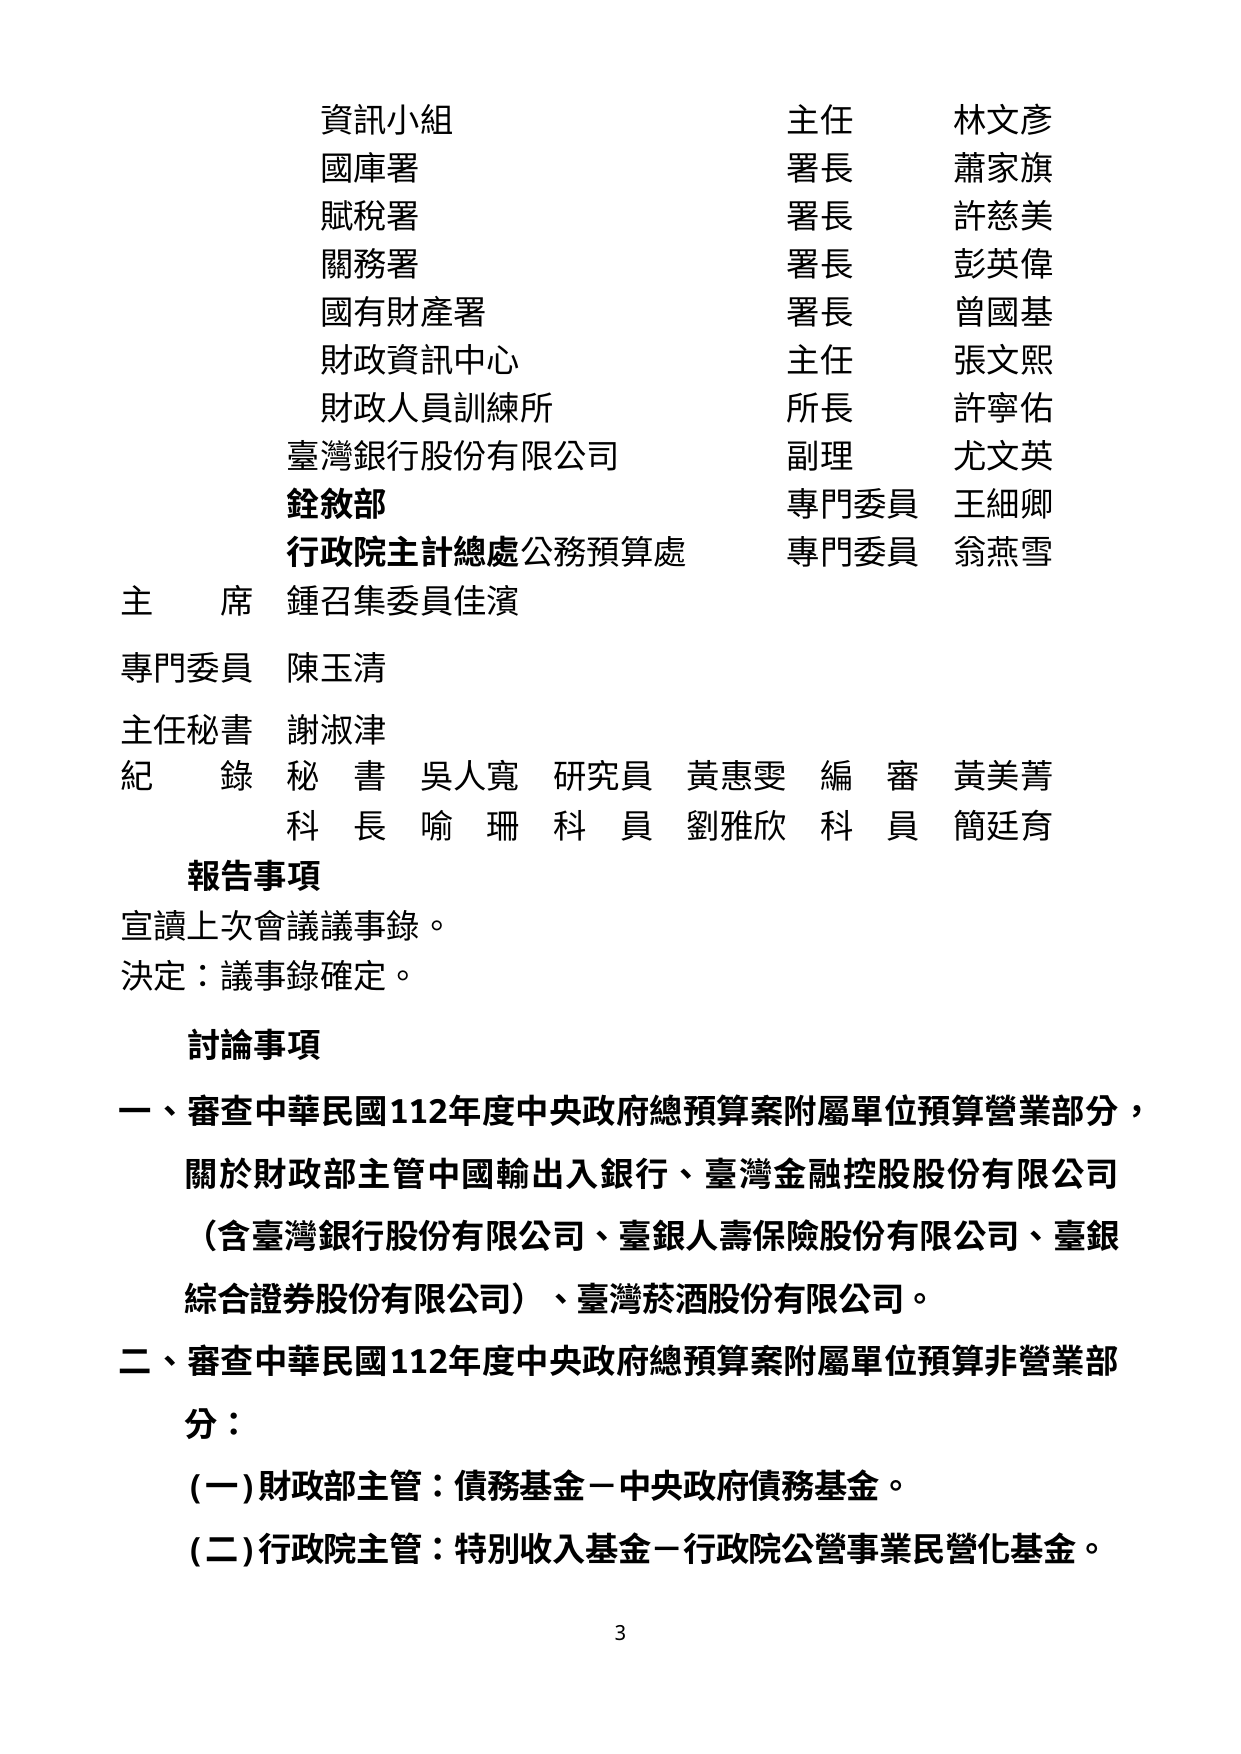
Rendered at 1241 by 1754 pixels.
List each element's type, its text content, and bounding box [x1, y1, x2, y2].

text 科 長 喻 珊 科 員 劉雅欣 科 員 簡廷育 [120, 799, 1120, 849]
text 銓敘部 專門委員 王細卿 [120, 478, 1120, 526]
text 宣讀上次會議議事錄。 [120, 899, 1120, 949]
text 關務署 署長 彭英偉 [120, 238, 1120, 286]
text 一、審查中華民國112年度中央政府總預算案附屬單位預算營業部分，關於財政部主管中國輸出入銀行、臺灣金融控股股份有限公司（含臺灣銀行股份有限公司、臺銀人壽保險股份有限公司、臺銀綜合證券股份有限公司）、臺灣菸酒股份有限公司。 [119, 1067, 1120, 1317]
text 國有財產署 署長 曾國基 [120, 286, 1120, 334]
text 財政人員訓練所 所長 許寧佑 [120, 382, 1120, 430]
text 財政資訊中心 主任 張文熙 [120, 334, 1120, 382]
text 二、審查中華民國112年度中央政府總預算案附屬單位預算非營業部分： [119, 1317, 1120, 1442]
text (一)財政部主管：債務基金－中央政府債務基金。 [119, 1442, 1120, 1505]
text 主 席 鍾召集委員佳濱 [120, 574, 1120, 624]
text 資訊小組 主任 林文彥 [120, 94, 1120, 142]
text 國庫署 署長 蕭家旗 [120, 142, 1120, 190]
text 主任秘書 謝淑津 [120, 686, 1120, 749]
text 專門委員 陳玉清 [120, 624, 1120, 686]
text 行政院主計總處公務預算處 專門委員 翁燕雪 [120, 526, 1120, 574]
text 討論事項 [187, 1017, 1120, 1067]
text 報告事項 [187, 849, 1120, 899]
text (二)行政院主管：特別收入基金－行政院公營事業民營化基金。 [119, 1505, 1120, 1567]
text 決定：議事錄確定。 [120, 949, 1120, 999]
text 賦稅署 署長 許慈美 [120, 190, 1120, 238]
text 紀 錄 秘 書 吳人寬 研究員 黃惠雯 編 審 黃美菁 [120, 749, 1120, 799]
text 臺灣銀行股份有限公司 副理 尤文英 [120, 430, 1120, 478]
